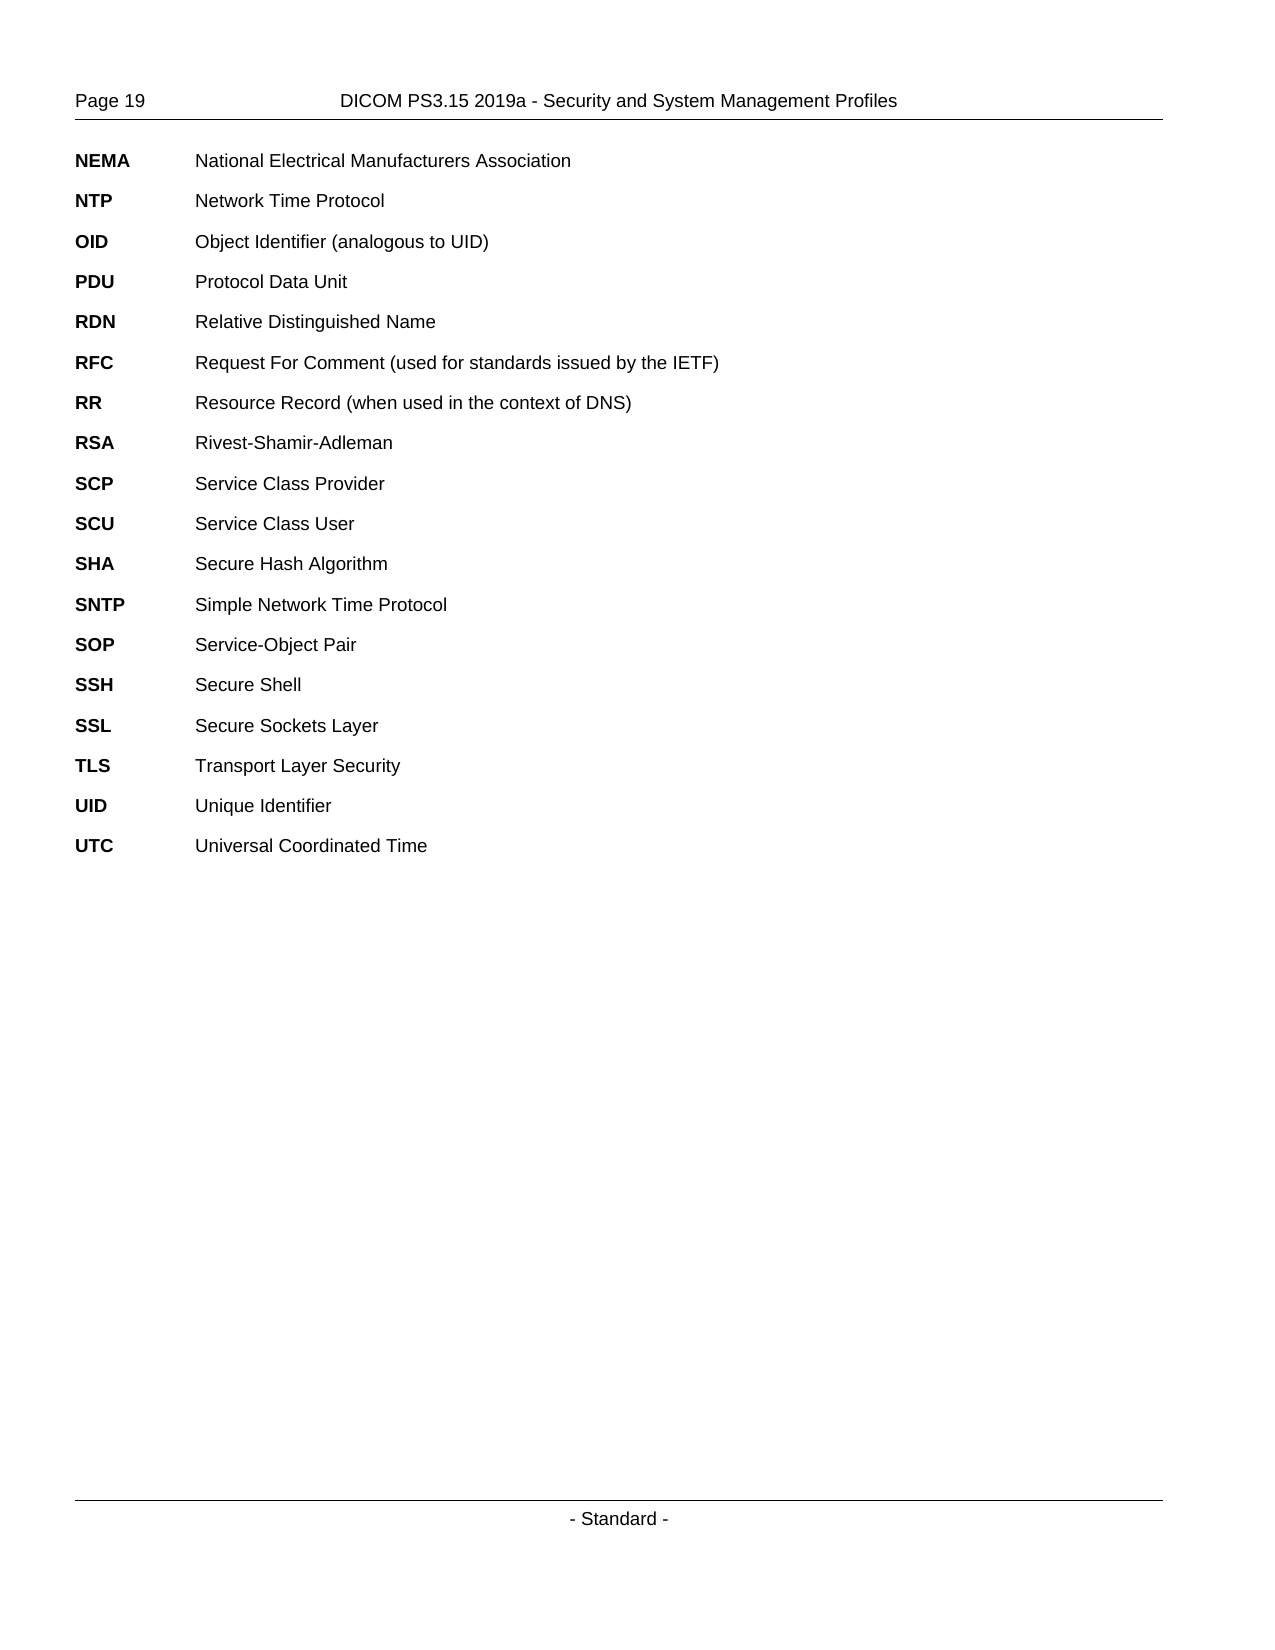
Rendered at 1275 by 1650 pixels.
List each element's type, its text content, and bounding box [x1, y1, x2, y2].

text SCP Service Class Provider [75, 472, 1162, 494]
text RSA Rivest-Shamir-Adleman [75, 432, 1162, 454]
text NEMA National Electrical Manufacturers Association [75, 150, 1162, 172]
text OID Object Identifier (analogous to UID) [75, 231, 1162, 252]
text SHA Secure Hash Algorithm [75, 553, 1162, 575]
text UTC Universal Coordinated Time [75, 835, 1162, 857]
text SSL Secure Sockets Layer [75, 714, 1162, 736]
text RFC Request For Comment (used for standards issued by the IETF) [75, 352, 1162, 373]
text PDU Protocol Data Unit [75, 271, 1162, 292]
text UID Unique Identifier [75, 795, 1162, 817]
text RDN Relative Distinguished Name [75, 311, 1162, 333]
text RR Resource Record (when used in the context of DNS) [75, 392, 1162, 413]
text TLS Transport Layer Security [75, 755, 1162, 776]
text SSH Secure Shell [75, 674, 1162, 696]
text NTP Network Time Protocol [75, 190, 1162, 212]
text SNTP Simple Network Time Protocol [75, 593, 1162, 615]
text SOP Service-Object Pair [75, 634, 1162, 655]
text SCU Service Class User [75, 513, 1162, 534]
